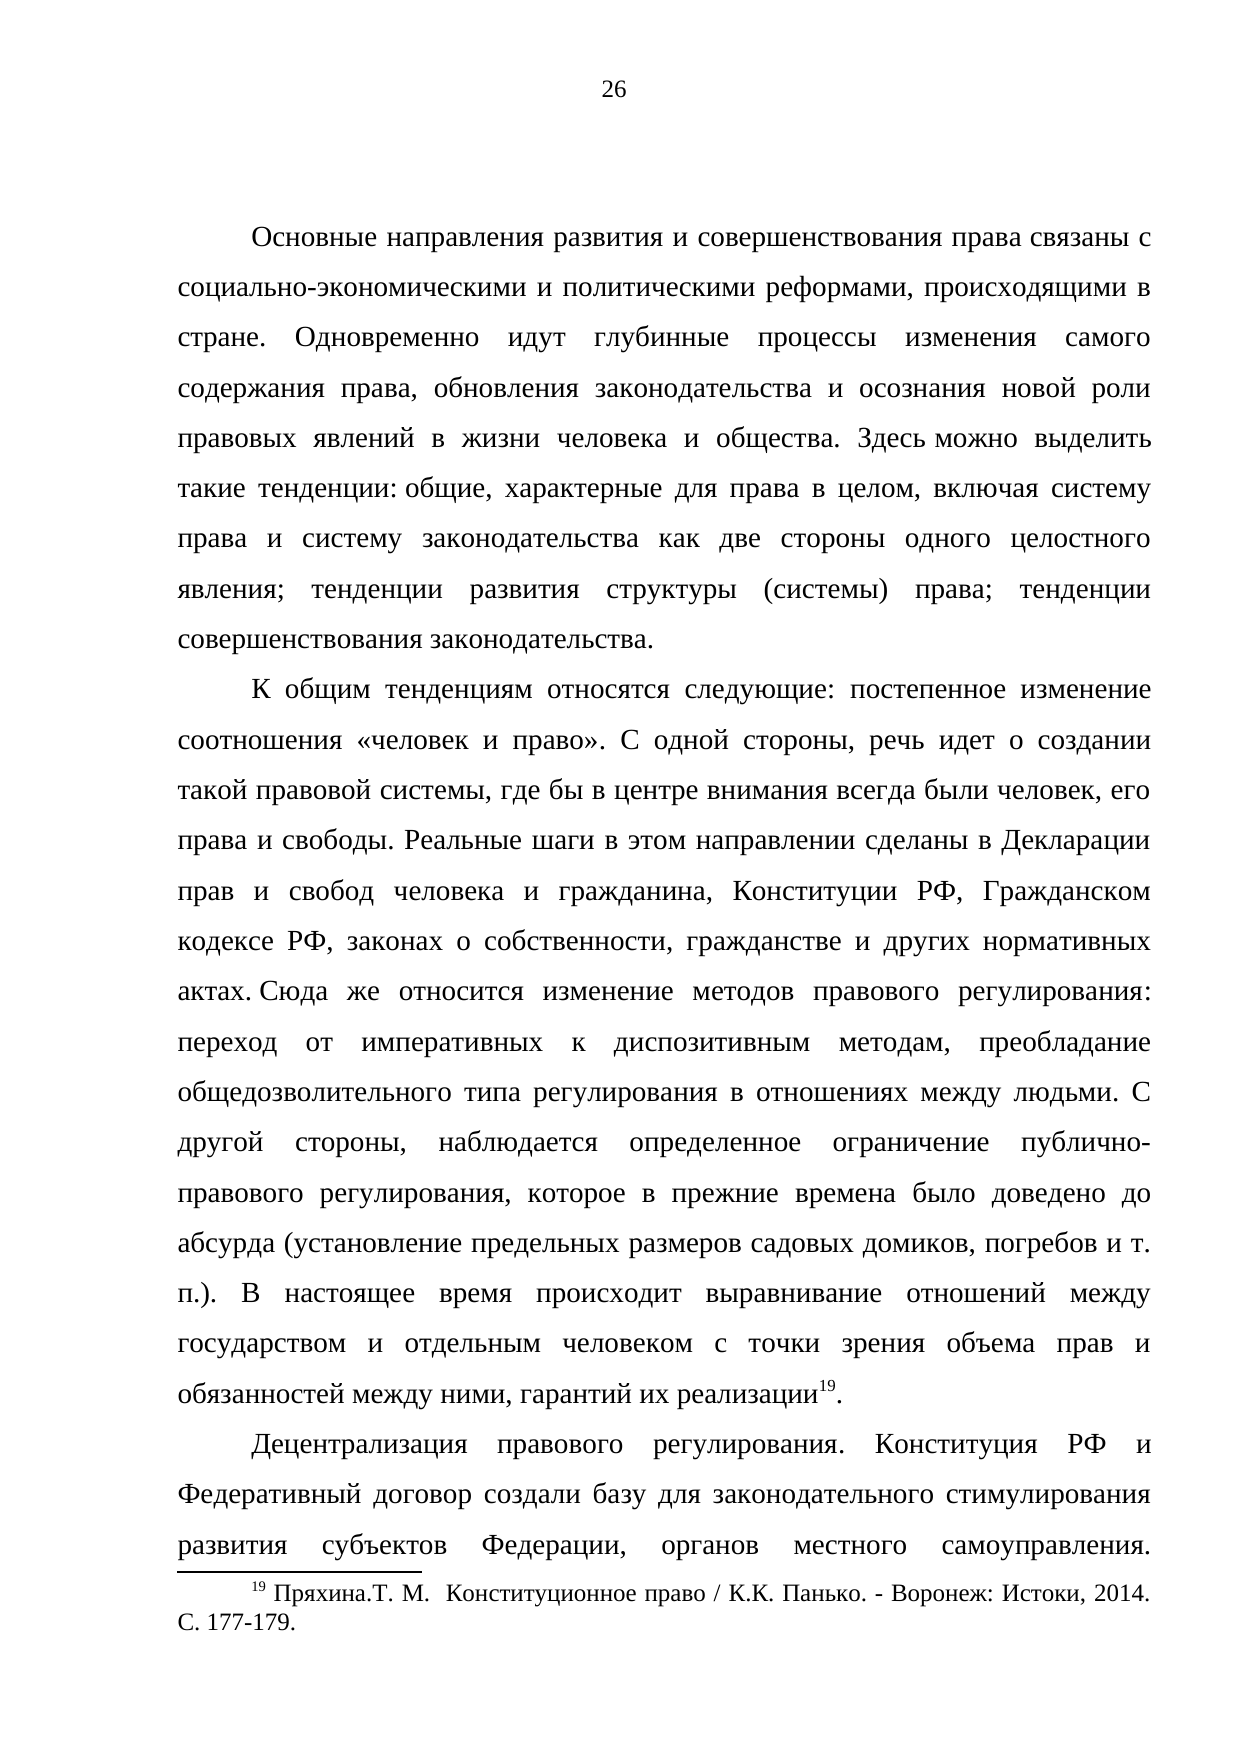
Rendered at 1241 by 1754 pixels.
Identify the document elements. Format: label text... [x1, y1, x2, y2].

text К общим тенденциям относятся следующие: постепенное изменение соотношения «человек и право». С одной стороны, речь идет о создании такой правовой системы, где бы в центре внимания всегда были человек, его права и свободы. Реальные шаги в этом направлении сделаны в Декларации прав и свобод человека и гражданина, Конституции РФ, Гражданском кодексе РФ, законах о собственности, гражданстве и других нормативных актах. Сюда же относится изменение методов правового регулирования: переход от императивных к диспозитивным методам, преобладание общедозволительного типа регулирования в отношениях между людьми. С другой стороны, наблюдается определенное ограничение публично-правового регулирования, которое в прежние времена было доведено до абсурда (установление предельных размеров садовых домиков, погребов и т. п.). В настоящее время происходит выравнивание отношений между государством и отдельным человеком с точки зрения объема прав и обязанностей между ними, гарантий их реализации. [177, 672, 1152, 1409]
text Пряхина.Т. М. Конституционное право / К.К. Панько. - Воронеж: Истоки, 2014. С. 177-179. [177, 1578, 1152, 1636]
text Децентрализация правового регулирования. Конституция РФ и Федеративный договор создали базу для законодательного стимулирования развития субъектов Федерации, органов местного самоуправления. [177, 1426, 1152, 1560]
text Основные направления развития и совершенствования права связаны с социально-экономическими и политическими реформами, происходящими в стране. Одновременно идут глубинные процессы изменения самого содержания права, обновления законодательства и осознания новой роли правовых явлений в жизни человека и общества. Здесь можно выделить такие тенденции: общие, характерные для права в целом, включая систему права и систему законодательства как две стороны одного целостного явления; тенденции развития структуры (системы) права; тенденции совершенствования законодательства. [177, 219, 1152, 655]
